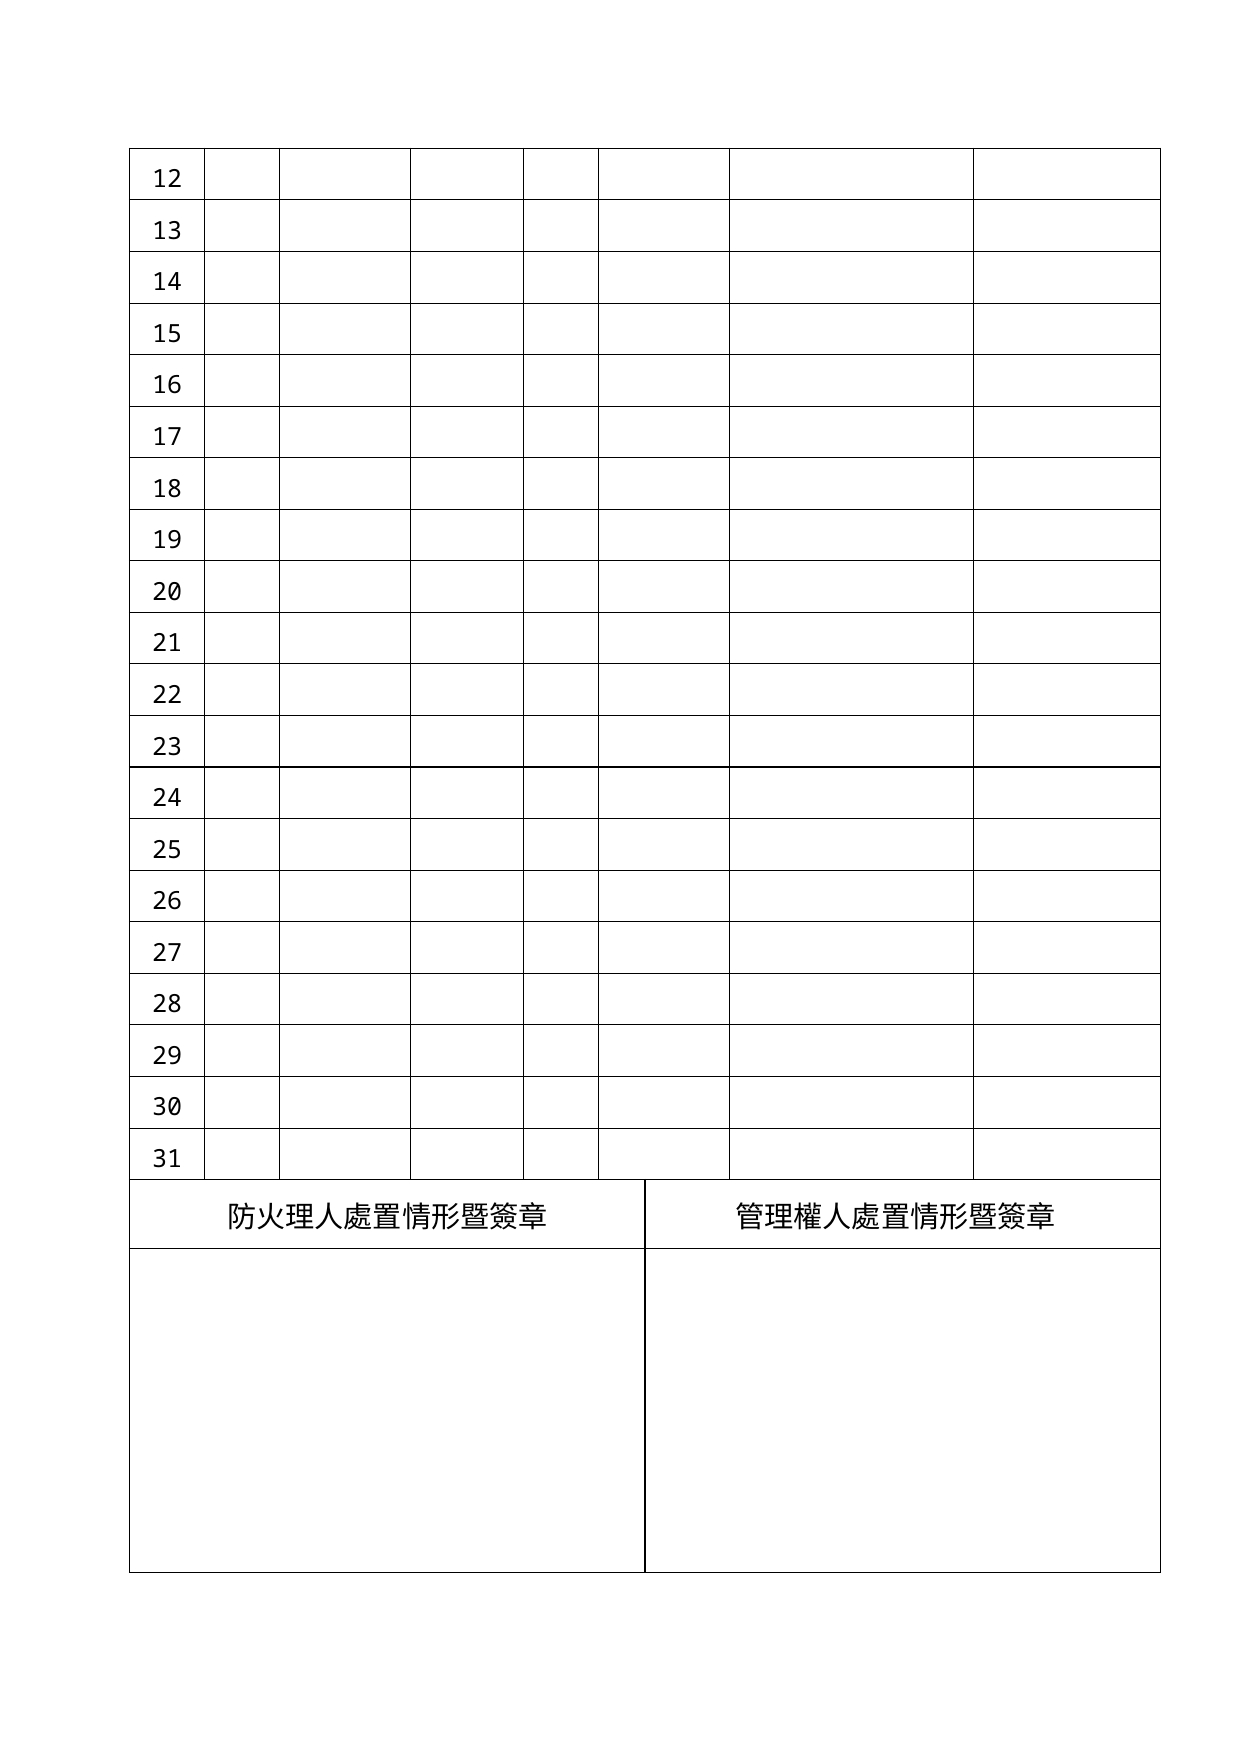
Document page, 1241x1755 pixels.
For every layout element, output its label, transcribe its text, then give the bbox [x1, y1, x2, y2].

table_cell 28 [130, 974, 204, 1024]
table_cell [599, 716, 729, 766]
table_cell [974, 252, 1160, 302]
table_cell [974, 768, 1160, 818]
table_cell [280, 1129, 410, 1179]
table_cell [646, 1249, 1160, 1572]
table_cell [524, 149, 598, 199]
table_cell 12 [130, 149, 204, 199]
table_cell 14 [130, 252, 204, 302]
table_cell [524, 200, 598, 251]
table_cell [974, 974, 1160, 1024]
table_cell 24 [130, 768, 204, 818]
table_cell [411, 819, 523, 869]
table_cell [280, 871, 410, 921]
table_cell 29 [130, 1025, 204, 1076]
table_cell [524, 561, 598, 612]
table_cell 23 [130, 716, 204, 766]
table_cell 防火理人處置情形暨簽章 [130, 1180, 644, 1248]
table_cell [411, 922, 523, 973]
table_cell [974, 1077, 1160, 1127]
table_cell [280, 304, 410, 354]
table_cell [411, 613, 523, 663]
table_cell [280, 922, 410, 973]
table_cell 31 [130, 1129, 204, 1179]
table_cell [599, 355, 729, 406]
table_cell [599, 510, 729, 560]
table_cell [280, 819, 410, 869]
table_cell [524, 252, 598, 302]
table_cell [524, 768, 598, 818]
table_cell [599, 304, 729, 354]
table_cell [974, 664, 1160, 715]
table_cell [974, 613, 1160, 663]
table_cell [205, 974, 279, 1024]
table_cell 管理權人處置情形暨簽章 [646, 1180, 1160, 1248]
table_cell [411, 1077, 523, 1127]
table_cell [730, 716, 973, 766]
table_cell [524, 974, 598, 1024]
table_cell [205, 1129, 279, 1179]
table_cell 15 [130, 304, 204, 354]
table_cell [599, 664, 729, 715]
table_cell [974, 200, 1160, 251]
table_cell [524, 871, 598, 921]
table_cell [280, 613, 410, 663]
table_cell [524, 716, 598, 766]
table_cell [730, 407, 973, 457]
table_cell [599, 1025, 729, 1076]
table_cell [730, 458, 973, 509]
table_cell [730, 819, 973, 869]
table_cell 30 [130, 1077, 204, 1127]
table_cell [974, 304, 1160, 354]
table_cell [411, 664, 523, 715]
table_cell [599, 871, 729, 921]
table_cell [599, 149, 729, 199]
table_cell [524, 1025, 598, 1076]
table_cell [599, 561, 729, 612]
table_cell [730, 252, 973, 302]
table_cell [411, 768, 523, 818]
table_cell 20 [130, 561, 204, 612]
table_cell [599, 1077, 729, 1127]
table_cell [730, 871, 973, 921]
table_cell [411, 252, 523, 302]
table_cell [280, 716, 410, 766]
table_cell [205, 613, 279, 663]
table_cell [730, 149, 973, 199]
table_cell 25 [130, 819, 204, 869]
table_cell [280, 768, 410, 818]
table_cell [599, 407, 729, 457]
table_cell [730, 355, 973, 406]
table_cell [974, 716, 1160, 766]
table_cell [730, 510, 973, 560]
table_cell [280, 1077, 410, 1127]
table_cell [411, 510, 523, 560]
table_cell [205, 716, 279, 766]
table_cell [974, 510, 1160, 560]
table_cell [205, 458, 279, 509]
table_cell [411, 355, 523, 406]
table_cell [205, 871, 279, 921]
table_cell [524, 922, 598, 973]
table_cell [524, 664, 598, 715]
table_cell [974, 819, 1160, 869]
table_cell 22 [130, 664, 204, 715]
table_cell [205, 304, 279, 354]
table_cell [974, 458, 1160, 509]
table_cell [599, 200, 729, 251]
table_cell [411, 458, 523, 509]
table_cell 13 [130, 200, 204, 251]
table_cell [730, 613, 973, 663]
table_cell [411, 716, 523, 766]
table_cell [205, 768, 279, 818]
table_cell [730, 1077, 973, 1127]
table_cell [974, 922, 1160, 973]
table_cell [280, 1025, 410, 1076]
table_cell [205, 1025, 279, 1076]
table_cell [524, 304, 598, 354]
table_cell [599, 819, 729, 869]
table_cell [599, 922, 729, 973]
table_cell [599, 252, 729, 302]
table_cell [974, 561, 1160, 612]
table_cell [730, 304, 973, 354]
table_cell [974, 871, 1160, 921]
table_cell [730, 1025, 973, 1076]
table_cell [205, 200, 279, 251]
table_cell [524, 458, 598, 509]
table_cell [130, 1249, 644, 1572]
table_cell [730, 922, 973, 973]
table_cell [411, 871, 523, 921]
table_cell [280, 407, 410, 457]
table_cell [411, 407, 523, 457]
table_cell [411, 561, 523, 612]
table_cell [974, 149, 1160, 199]
table_cell [524, 613, 598, 663]
table_cell [974, 1025, 1160, 1076]
table_cell 26 [130, 871, 204, 921]
table_cell [524, 407, 598, 457]
table_cell [280, 200, 410, 251]
table_cell [205, 407, 279, 457]
table_cell [411, 974, 523, 1024]
table_cell 18 [130, 458, 204, 509]
table_cell [599, 768, 729, 818]
table_cell [974, 355, 1160, 406]
table_cell [411, 200, 523, 251]
table_cell [730, 768, 973, 818]
table_cell [205, 561, 279, 612]
table_cell [730, 1129, 973, 1179]
table_cell 16 [130, 355, 204, 406]
table_cell [280, 355, 410, 406]
table_cell [280, 510, 410, 560]
table_cell 17 [130, 407, 204, 457]
table_cell [280, 974, 410, 1024]
table_cell 19 [130, 510, 204, 560]
table_cell [411, 1025, 523, 1076]
table_cell [205, 1077, 279, 1127]
table_cell [411, 304, 523, 354]
table_cell 21 [130, 613, 204, 663]
table_cell [205, 252, 279, 302]
table_cell [730, 664, 973, 715]
table_cell [280, 664, 410, 715]
table_cell [524, 1129, 598, 1179]
table_cell [974, 407, 1160, 457]
table_cell [205, 922, 279, 973]
table_cell [599, 1129, 729, 1179]
table_cell [524, 1077, 598, 1127]
table_cell [280, 561, 410, 612]
table_cell [280, 252, 410, 302]
table_cell [280, 149, 410, 199]
table_cell [599, 974, 729, 1024]
table_cell [524, 819, 598, 869]
table_cell [205, 149, 279, 199]
table_cell [524, 355, 598, 406]
table_cell [205, 664, 279, 715]
table_cell [205, 510, 279, 560]
table_cell [730, 561, 973, 612]
table_cell [411, 1129, 523, 1179]
table_cell [974, 1129, 1160, 1179]
table_cell [730, 200, 973, 251]
table_cell [411, 149, 523, 199]
table_cell [599, 613, 729, 663]
table_cell [730, 974, 973, 1024]
table_cell [524, 510, 598, 560]
table_cell 27 [130, 922, 204, 973]
table_cell [599, 458, 729, 509]
table_cell [205, 819, 279, 869]
table_cell [205, 355, 279, 406]
table_cell [280, 458, 410, 509]
